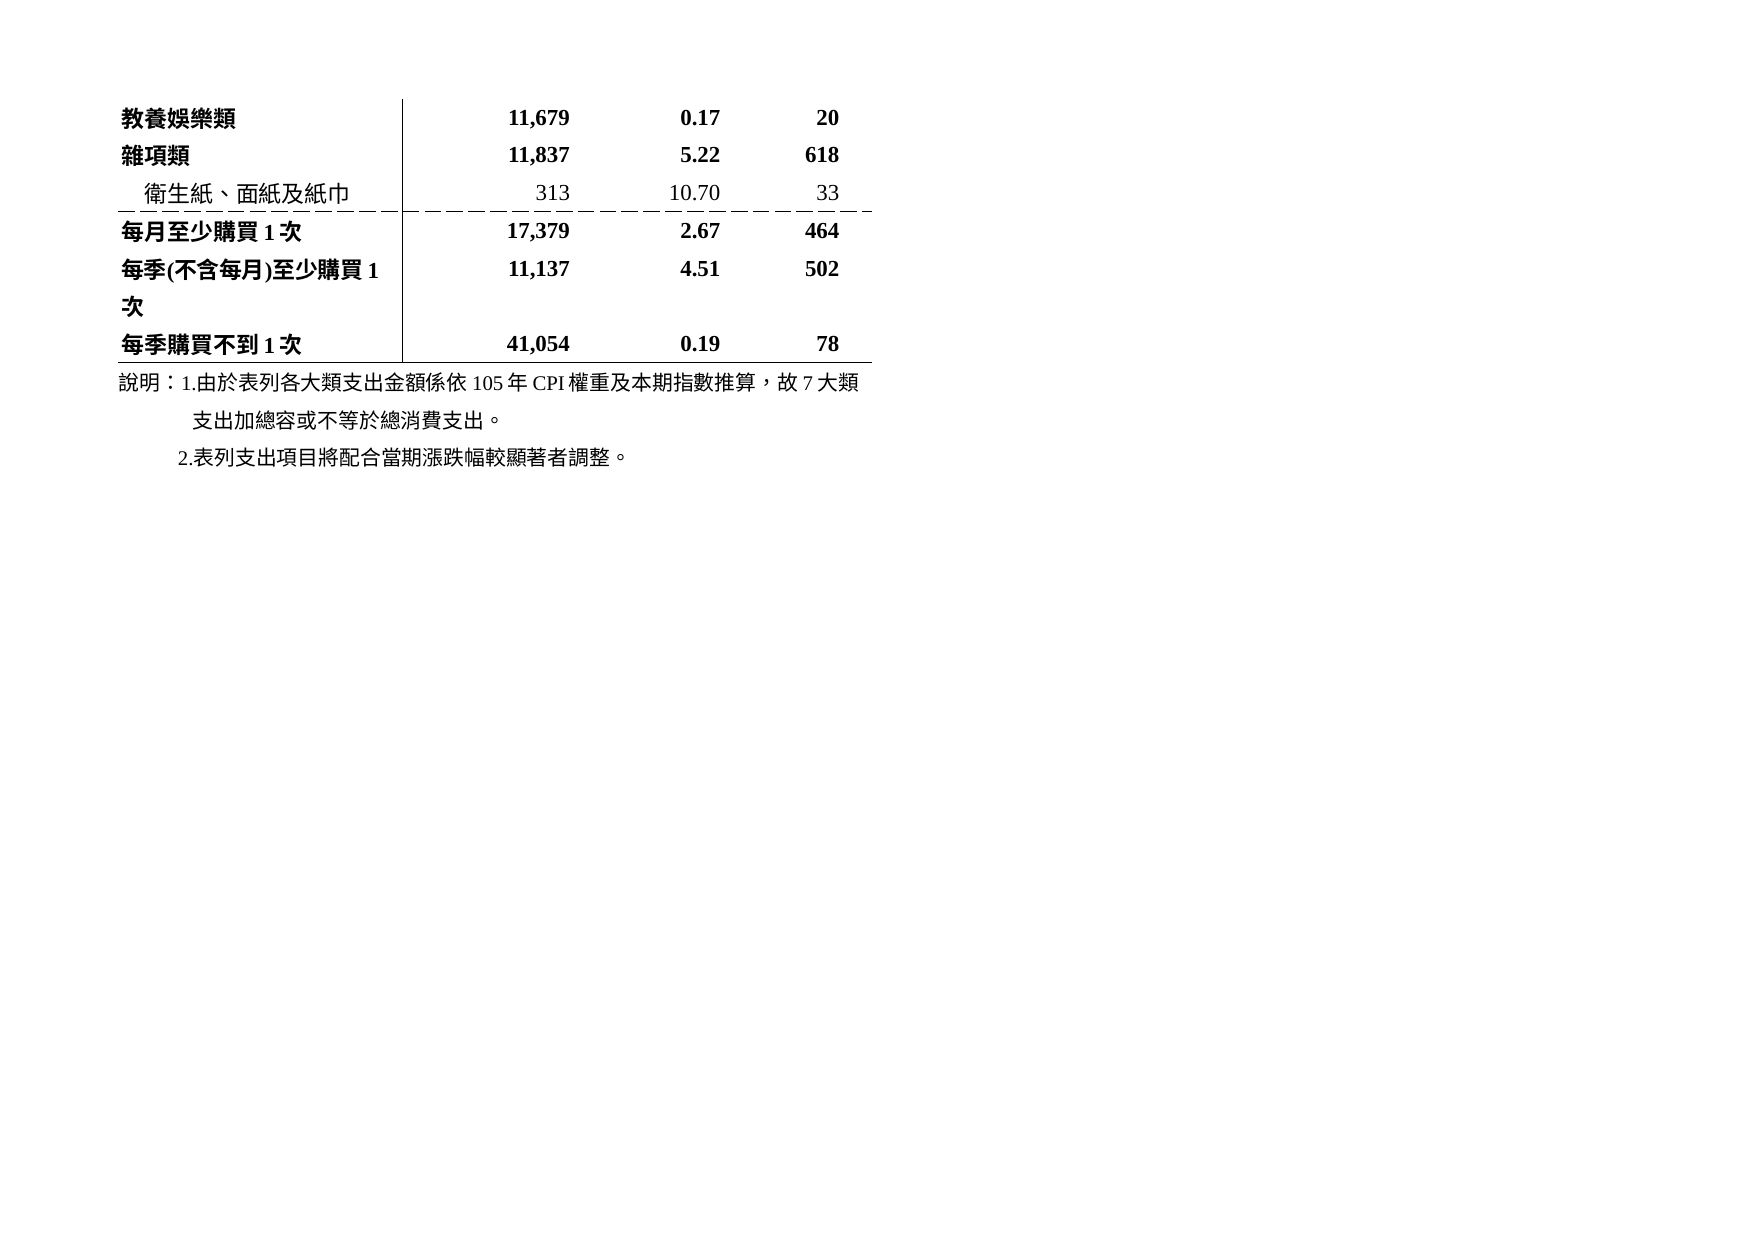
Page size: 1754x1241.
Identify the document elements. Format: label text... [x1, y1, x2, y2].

table_cell 雜項類 [118, 136, 402, 173]
table_cell 11,679 [403, 99, 635, 136]
table_cell 說明：1.由於表列各大類支出金額係依105年CPI權重及本期指數推算，故7大類支出加總容或不等於總消費支出。 2.表列支出項目將配合當期漲跌幅較顯著者調整。 [118, 363, 872, 476]
table_cell 502 [753, 250, 872, 324]
table_cell [872, 362, 901, 476]
table_cell 10.70 [635, 174, 753, 211]
table_cell 每季(不含每月)至少購買1次 [118, 250, 402, 324]
table_cell 每月至少購買1次 [118, 211, 402, 249]
table_cell 4.51 [635, 250, 753, 324]
table_cell [872, 136, 901, 173]
table_cell 11,837 [403, 136, 635, 173]
table_cell 教養娛樂類 [118, 99, 402, 136]
table_cell [872, 99, 901, 136]
table_cell 2.67 [635, 211, 753, 249]
table_cell 78 [753, 325, 872, 362]
table_cell 17,379 [403, 211, 635, 249]
table_header [901, 99, 1654, 476]
table_cell [872, 325, 901, 362]
table_cell 11,137 [403, 250, 635, 324]
table_cell [872, 174, 901, 211]
table_cell 618 [753, 136, 872, 173]
table_cell 0.19 [635, 325, 753, 362]
table_cell 41,054 [403, 325, 635, 362]
table_cell 0.17 [635, 99, 753, 136]
table_cell 每季購買不到1次 [118, 325, 402, 362]
table_cell 5.22 [635, 136, 753, 173]
table_cell [872, 250, 901, 324]
table_cell 313 [403, 174, 635, 211]
table_cell 衛生紙、面紙及紙巾 [118, 174, 402, 211]
table_cell 20 [753, 99, 872, 136]
table_cell 464 [753, 211, 872, 249]
table_cell 33 [753, 174, 872, 211]
table_cell [872, 211, 901, 249]
